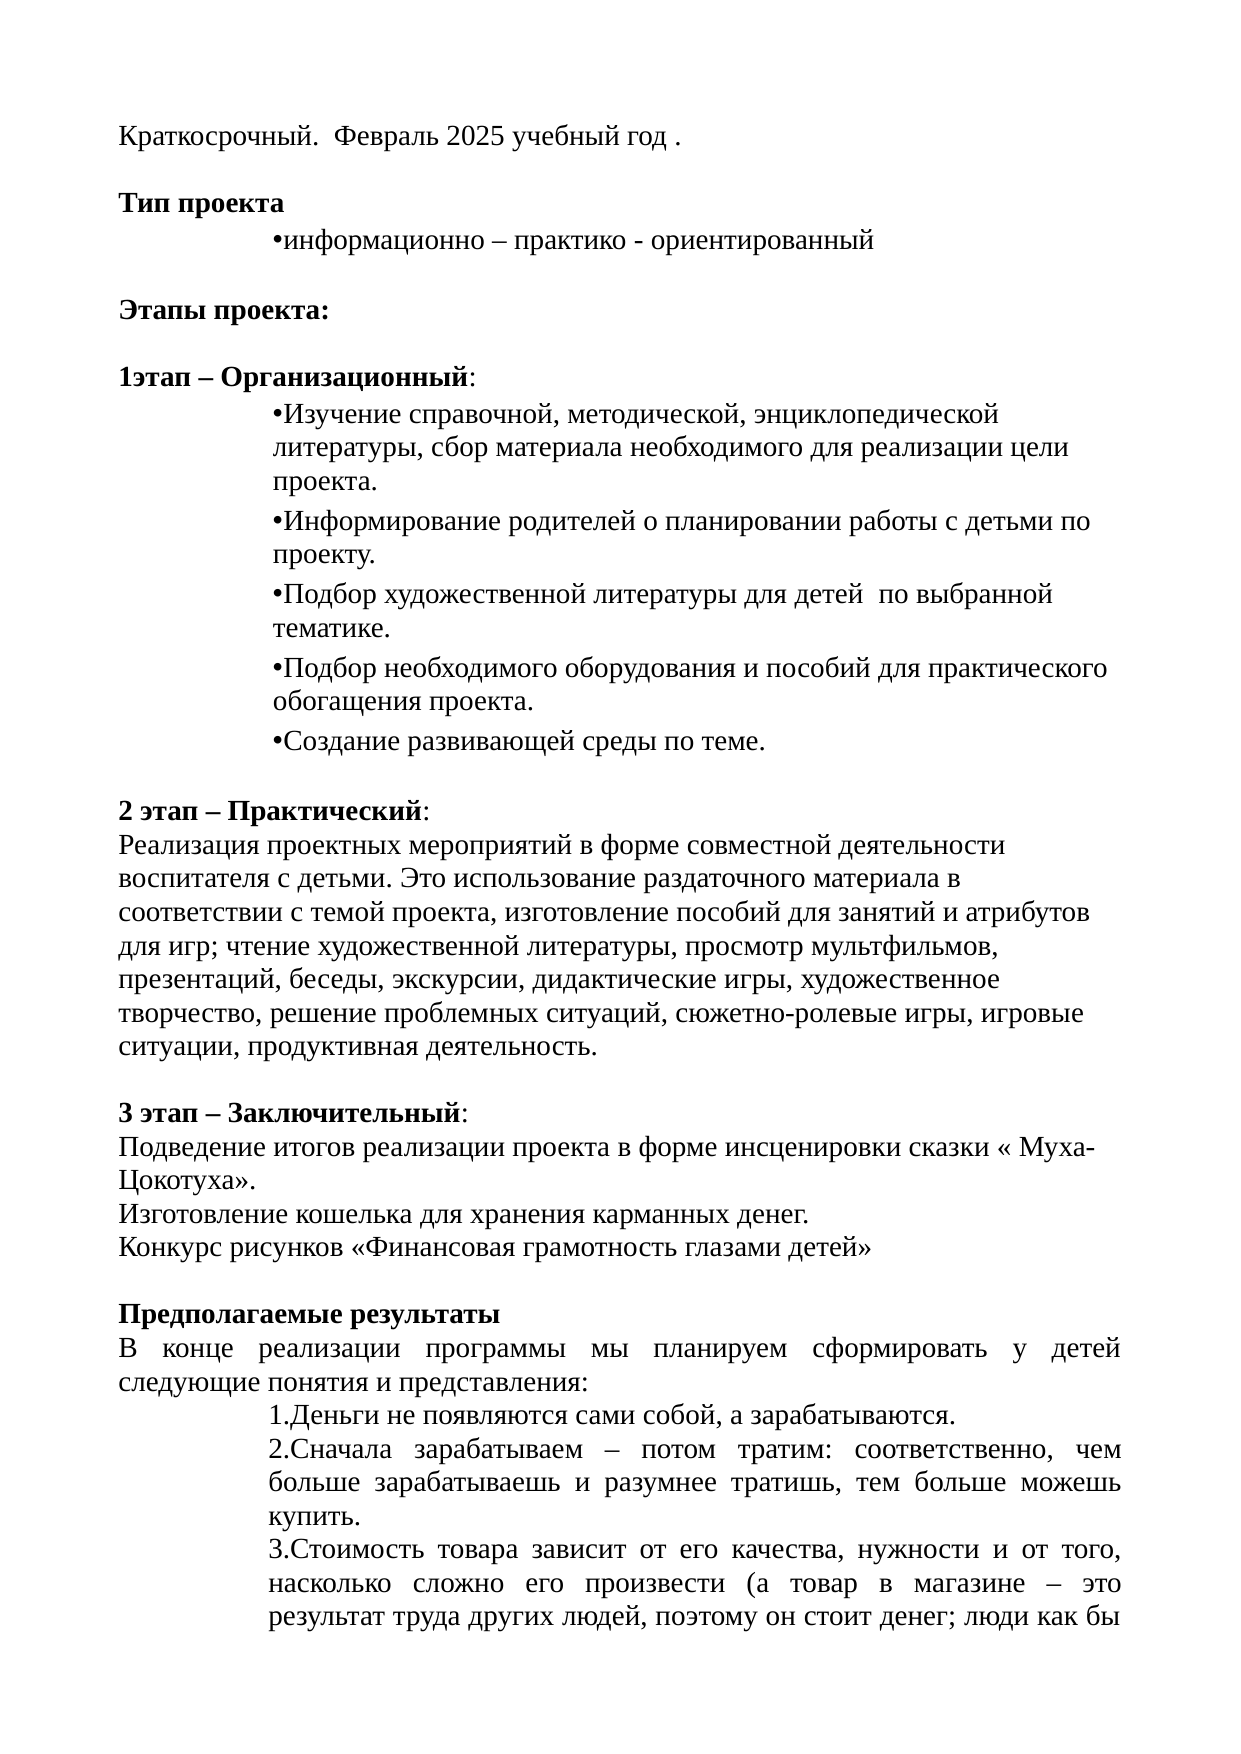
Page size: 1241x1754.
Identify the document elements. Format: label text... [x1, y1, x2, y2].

list Подбор необходимого оборудования и пособий для практического обогащения проекта. [273, 650, 1122, 717]
list Изучение справочной, методической, энциклопедической литературы, сбор материала необходимого для реализации цели проекта. [273, 396, 1122, 497]
text Реализация проектных мероприятий в форме совместной деятельности воспитателя с детьми. Это использование раздаточного материала в соответствии с темой проекта, изготовление пособий для занятий и атрибутов для игр; чтение художественной литературы, просмотр мультфильмов, презентаций, беседы, экскурсии, дидактические игры, художественное творчество, решение проблемных ситуаций, сюжетно-ролевые игры, игровые ситуации, продуктивная деятельность. [118, 827, 1122, 1062]
list Подбор художественной литературы для детей по выбранной тематике. [273, 576, 1122, 643]
text 1этап – Организационный: [118, 359, 1122, 393]
text Подведение итогов реализации проекта в форме инсценировки сказки « Муха-Цокотуха». [118, 1129, 1122, 1196]
list Сначала зарабатываем – потом тратим: соответственно, чем больше зарабатываешь и разумнее тратишь, тем больше можешь купить. [268, 1431, 1122, 1531]
list Информирование родителей о планировании работы с детьми по проекту. [273, 503, 1122, 570]
list Деньги не появляются сами собой, а зарабатываются. [268, 1397, 1122, 1431]
text Тип проекта [118, 185, 1122, 219]
text В конце реализации программы мы планируем сформировать у детей следующие понятия и представления: [118, 1330, 1122, 1397]
text Изготовление кошелька для хранения карманных денег. [118, 1196, 1122, 1229]
text Конкурс рисунков «Финансовая грамотность глазами детей» [118, 1229, 1122, 1263]
text Предполагаемые результаты [118, 1297, 1122, 1330]
text Краткосрочный. Февраль 2025 учебный год . [118, 118, 1122, 152]
list информационно – практико - ориентированный [273, 222, 1122, 256]
text Этапы проекта: [118, 292, 1122, 326]
list Создание развивающей среды по теме. [273, 723, 1122, 757]
text 2 этап – Практический: [118, 793, 1122, 827]
text 3 этап – Заключительный: [118, 1095, 1122, 1129]
list Стоимость товара зависит от его качества, нужности и от того, насколько сложно его произвести (а товар в магазине – это результат труда других людей, поэтому он стоит денег; люди как бы [268, 1531, 1122, 1632]
